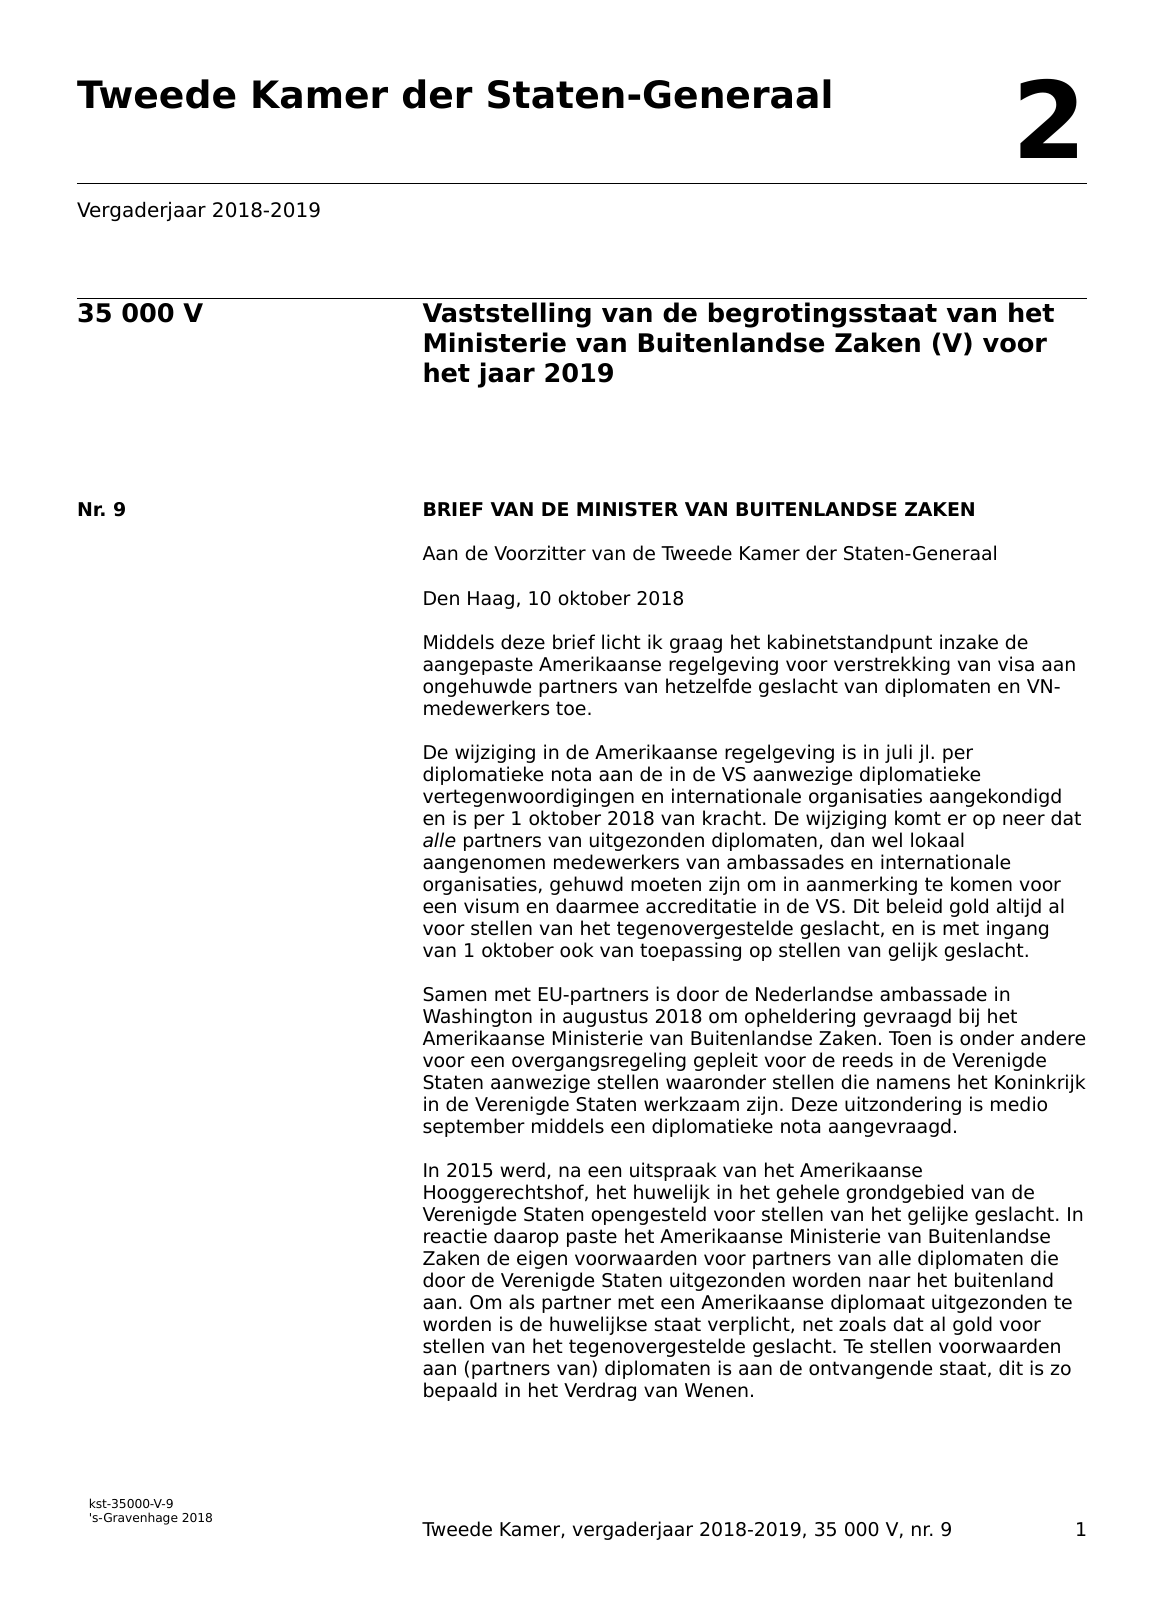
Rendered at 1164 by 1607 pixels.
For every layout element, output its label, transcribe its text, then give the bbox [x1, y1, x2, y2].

text 's-Gravenhage 2018 [88, 1511, 323, 1525]
table_header 2 [886, 59, 1087, 183]
text Den Haag, 10 oktober 2018 [422, 587, 1087, 609]
text kst-35000-V-9 [88, 1497, 323, 1511]
text Middels deze brief licht ik graag het kabinetstandpunt inzake de aangepaste Amerikaanse regelgeving voor verstrekking van visa aan ongehuwde partners van hetzelfde geslacht van diplomaten en VN-medewerkers toe. [422, 632, 1087, 719]
table_cell Vergaderjaar 2018-2019 [77, 184, 1087, 298]
text In 2015 werd, na een uitspraak van het Amerikaanse Hooggerechtshof, het huwelijk in het gehele grondgebied van de Verenigde Staten opengesteld voor stellen van het gelijke geslacht. In reactie daarop paste het Amerikaanse Ministerie van Buitenlandse Zaken de eigen voorwaarden voor partners van alle diplomaten die door de Verenigde Staten uitgezonden worden naar het buitenland aan. Om als partner met een Amerikaanse diplomaat uitgezonden te worden is de huwelijkse staat verplicht, net zoals dat al gold voor stellen van het tegenovergestelde geslacht. Te stellen voorwaarden aan (partners van) diplomaten is aan de ontvangende staat, dit is zo bepaald in het Verdrag van Wenen. [422, 1160, 1087, 1401]
text Aan de Voorzitter van de Tweede Kamer der Staten-Generaal [422, 543, 1087, 565]
subtitle 35 000 V Vaststelling van de begrotingsstaat van het Ministerie van Buitenlandse Zaken (V) voor het jaar 2019 [77, 299, 1087, 388]
text Samen met EU-partners is door de Nederlandse ambassade in Washington in augustus 2018 om opheldering gevraagd bij het Amerikaanse Ministerie van Buitenlandse Zaken. Toen is onder andere voor een overgangsregeling gepleit voor de reeds in de Verenigde Staten aanwezige stellen waaronder stellen die namens het Koninkrijk in de Verenigde Staten werkzaam zijn. Deze uitzondering is medio september middels een diplomatieke nota aangevraagd. [422, 984, 1087, 1137]
table_header Tweede Kamer der Staten-Generaal [77, 59, 886, 183]
subtitle Nr. 9 BRIEF VAN DE MINISTER VAN BUITENLANDSE ZAKEN [77, 499, 1087, 521]
text De wijziging in de Amerikaanse regelgeving is in juli jl. per diplomatieke nota aan de in de VS aanwezige diplomatieke vertegenwoordigingen en internationale organisaties aangekondigd en is per 1 oktober 2018 van kracht. De wijziging komt er op neer dat alle partners van uitgezonden diplomaten, dan wel lokaal aangenomen medewerkers van ambassades en internationale organisaties, gehuwd moeten zijn om in aanmerking te komen voor een visum en daarmee accreditatie in de VS. Dit beleid gold altijd al voor stellen van het tegenovergestelde geslacht, en is met ingang van 1 oktober ook van toepassing op stellen van gelijk geslacht. [422, 742, 1087, 961]
